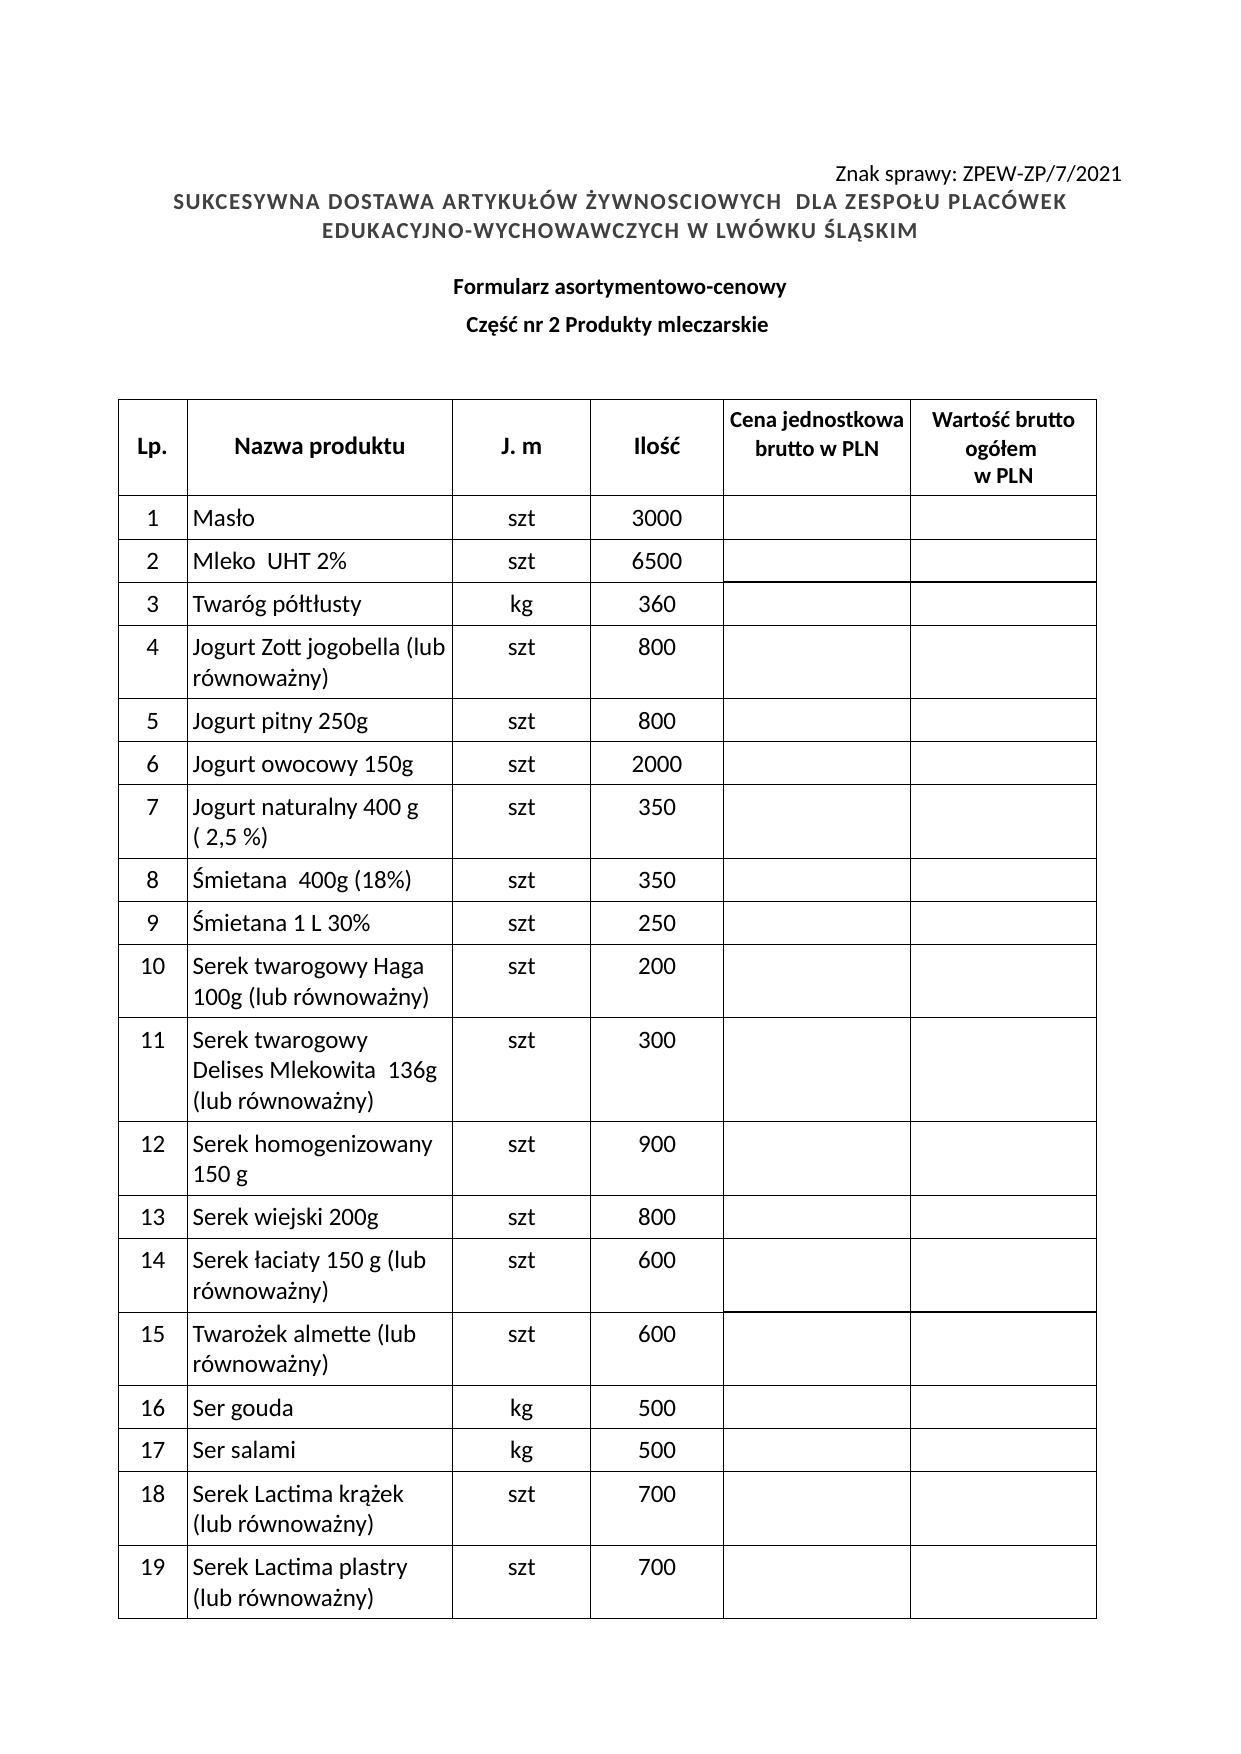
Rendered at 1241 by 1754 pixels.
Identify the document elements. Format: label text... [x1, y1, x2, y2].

table_cell szt [453, 626, 590, 698]
table_cell szt [453, 1239, 590, 1311]
table_cell 500 [591, 1386, 723, 1428]
table_cell [724, 945, 910, 1017]
table_cell 18 [119, 1472, 187, 1544]
table_cell [724, 785, 910, 858]
table_cell szt [453, 1018, 590, 1121]
table_cell [911, 742, 1096, 784]
table_cell 8 [119, 859, 187, 901]
table_cell 350 [591, 785, 723, 858]
table_cell Serek łaciaty 150 g (lub równoważny) [188, 1239, 452, 1311]
table_cell 17 [119, 1429, 187, 1471]
table_cell [724, 742, 910, 784]
table_cell Serek wiejski 200g [188, 1196, 452, 1238]
table_cell kg [453, 583, 590, 624]
text Formularz asortymentowo-cenowy [118, 272, 1122, 300]
table_cell 14 [119, 1239, 187, 1311]
text Część nr 2 Produkty mleczarskie [118, 310, 1122, 338]
table_cell [911, 540, 1096, 581]
table_cell [911, 1196, 1096, 1238]
table_header Cena jednostkowa brutto w PLN [724, 400, 910, 495]
table_cell [911, 945, 1096, 1017]
table_header Lp. [119, 400, 187, 495]
table_cell [911, 583, 1096, 624]
table_cell [911, 1472, 1096, 1544]
table_cell [724, 699, 910, 741]
table_cell Serek twarogowy Haga 100g (lub równoważny) [188, 945, 452, 1017]
table_cell [911, 626, 1096, 698]
table_cell Jogurt pitny 250g [188, 699, 452, 741]
table_cell Mleko UHT 2% [188, 540, 452, 581]
table_header Wartość brutto ogółem w PLN [911, 400, 1096, 495]
table_cell 900 [591, 1122, 723, 1195]
table_cell Ser salami [188, 1429, 452, 1471]
table_cell Serek homogenizowany 150 g [188, 1122, 452, 1195]
table_cell [724, 1122, 910, 1195]
table_cell [724, 496, 910, 538]
table_cell 3 [119, 583, 187, 624]
table_cell Ser gouda [188, 1386, 452, 1428]
table_cell [911, 785, 1096, 858]
table_cell Serek twarogowy Delises Mlekowita 136g (lub równoważny) [188, 1018, 452, 1121]
table_cell 350 [591, 859, 723, 901]
table_cell 13 [119, 1196, 187, 1238]
table_cell 500 [591, 1429, 723, 1471]
table_cell 1 [119, 496, 187, 538]
table_cell szt [453, 1472, 590, 1544]
table_cell Jogurt naturalny 400 g ( 2,5 %) [188, 785, 452, 858]
text SUKCESYWNA DOSTAWA ARTYKUŁÓW ŻYWNOSCIOWYCH DLA ZESPOŁU PLACÓWEK EDUKACYJNO-WYCHOWAWCZYCH W LWÓWKU ŚLĄSKIM [118, 187, 1122, 244]
table_cell szt [453, 902, 590, 944]
table_cell 16 [119, 1386, 187, 1428]
table_cell Twaróg półtłusty [188, 583, 452, 624]
table_cell [911, 1386, 1096, 1428]
table_cell szt [453, 945, 590, 1017]
table_cell szt [453, 1546, 590, 1618]
table_cell kg [453, 1386, 590, 1428]
table_cell Jogurt owocowy 150g [188, 742, 452, 784]
table_cell [724, 583, 910, 624]
table_cell Serek Lactima plastry (lub równoważny) [188, 1546, 452, 1618]
text Znak sprawy: ZPEW-ZP/7/2021 [118, 159, 1122, 187]
table_header Nazwa produktu [188, 400, 452, 495]
table_cell [724, 1313, 910, 1385]
table_cell 600 [591, 1313, 723, 1385]
table_cell [724, 1546, 910, 1618]
table_cell szt [453, 1122, 590, 1195]
table_cell 9 [119, 902, 187, 944]
table_cell 5 [119, 699, 187, 741]
table_cell szt [453, 785, 590, 858]
table_cell kg [453, 1429, 590, 1471]
table_cell 200 [591, 945, 723, 1017]
table_cell [724, 859, 910, 901]
table_cell [724, 1429, 910, 1471]
table_cell 19 [119, 1546, 187, 1618]
table_cell 4 [119, 626, 187, 698]
table_cell Serek Lactima krążek (lub równoważny) [188, 1472, 452, 1544]
table_cell 15 [119, 1313, 187, 1385]
table_cell 6 [119, 742, 187, 784]
table_cell [724, 902, 910, 944]
table_header J. m [453, 400, 590, 495]
table_cell 10 [119, 945, 187, 1017]
table_cell [911, 1429, 1096, 1471]
table_cell 7 [119, 785, 187, 858]
table_cell szt [453, 540, 590, 581]
table_cell Śmietana 1 L 30% [188, 902, 452, 944]
table_cell [911, 1546, 1096, 1618]
table_cell [911, 859, 1096, 901]
table_cell [911, 496, 1096, 538]
table_cell 700 [591, 1546, 723, 1618]
table_cell [724, 1239, 910, 1311]
table_cell [911, 1018, 1096, 1121]
table_cell Masło [188, 496, 452, 538]
table_cell szt [453, 1196, 590, 1238]
table_cell 2 [119, 540, 187, 581]
table_cell 11 [119, 1018, 187, 1121]
table_cell [724, 1018, 910, 1121]
table_cell 6500 [591, 540, 723, 581]
table_cell [911, 1313, 1096, 1385]
table_cell szt [453, 699, 590, 741]
table_cell szt [453, 742, 590, 784]
table_cell szt [453, 1313, 590, 1385]
table_cell 250 [591, 902, 723, 944]
table_header Ilość [591, 400, 723, 495]
table_cell szt [453, 859, 590, 901]
table_cell [724, 1472, 910, 1544]
table_cell 700 [591, 1472, 723, 1544]
table_cell 800 [591, 1196, 723, 1238]
table_cell [724, 1386, 910, 1428]
table_cell Śmietana 400g (18%) [188, 859, 452, 901]
table_cell 3000 [591, 496, 723, 538]
table_cell [911, 1122, 1096, 1195]
table_cell 360 [591, 583, 723, 624]
table_cell 2000 [591, 742, 723, 784]
table_cell szt [453, 496, 590, 538]
table_cell [724, 626, 910, 698]
table_cell [724, 540, 910, 581]
table_cell 12 [119, 1122, 187, 1195]
table_cell 800 [591, 699, 723, 741]
table_cell Jogurt Zott jogobella (lub równoważny) [188, 626, 452, 698]
table_cell [724, 1196, 910, 1238]
table_cell Twarożek almette (lub równoważny) [188, 1313, 452, 1385]
table_cell 300 [591, 1018, 723, 1121]
table_cell [911, 902, 1096, 944]
table_cell [911, 1239, 1096, 1311]
table_cell 800 [591, 626, 723, 698]
table_cell [911, 699, 1096, 741]
table_cell 600 [591, 1239, 723, 1311]
